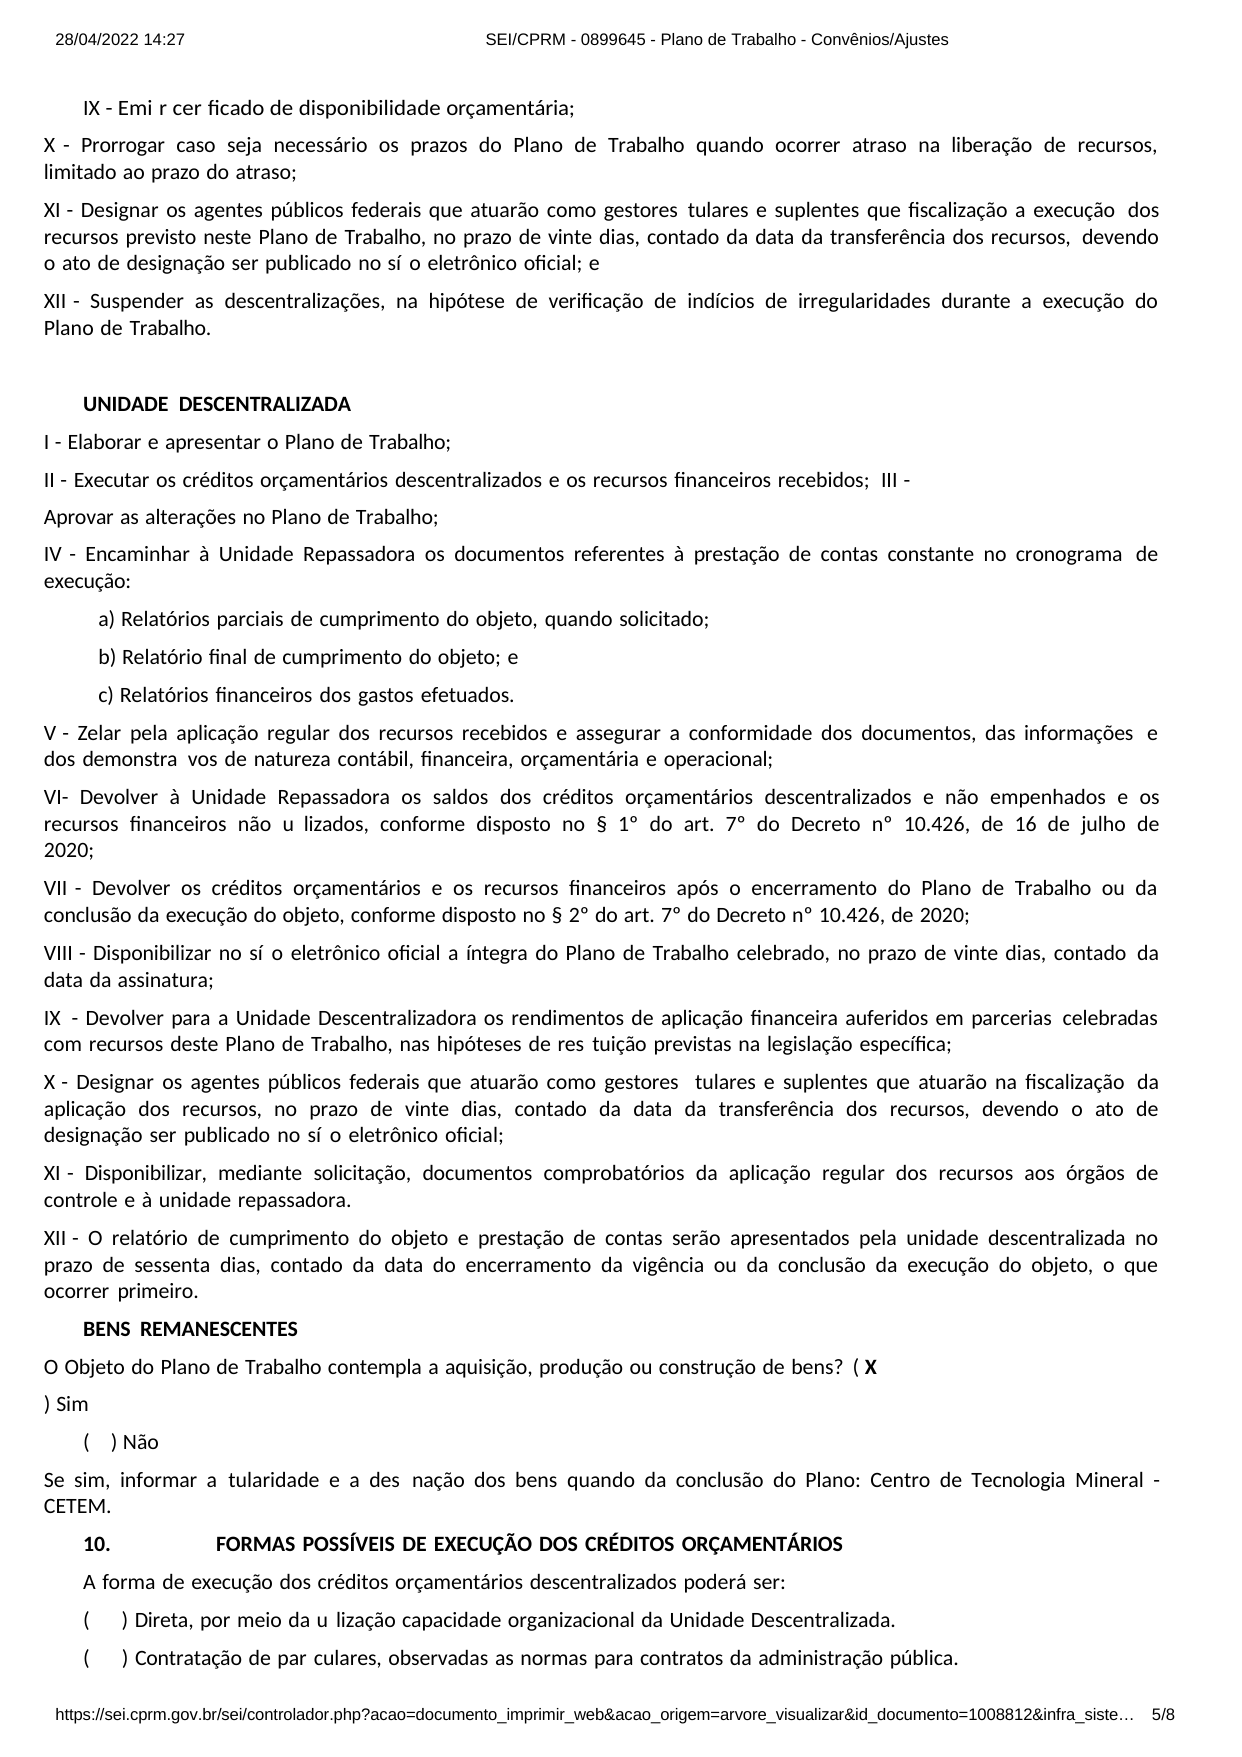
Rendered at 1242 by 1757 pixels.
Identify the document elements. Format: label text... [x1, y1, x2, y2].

list - O relatório de cumprimento do objeto e prestação de contas serão apresentados pela unidade descentralizada no prazo de sessenta dias, contado da data do encerramento da vigência ou da conclusão da execução do objeto, o que ocorrer primeiro. [44, 1224, 1159, 1304]
list - Emi r cer ﬁcado de disponibilidade orçamentária; [83, 94, 1198, 120]
list - Devolver os créditos orçamentários e os recursos ﬁnanceiros após o encerramento do Plano de Trabalho ou da conclusão da execução do objeto, conforme disposto no § 2º do art. 7º do Decreto nº 10.426, de 2020; [44, 874, 1159, 928]
list - Encaminhar à Unidade Repassadora os documentos referentes à prestação de contas constante no cronograma de execução: [44, 540, 1158, 594]
list - Disponibilizar, mediante solicitação, documentos comprobatórios da aplicação regular dos recursos aos órgãos de controle e à unidade repassadora. [44, 1159, 1159, 1213]
list - Devolver para a Unidade Descentralizadora os rendimentos de aplicação ﬁnanceira auferidos em parcerias celebradas com recursos deste Plano de Trabalho, nas hipóteses de res tuição previstas na legislação especíﬁca; [44, 1004, 1159, 1057]
list - Designar os agentes públicos federais que atuarão como gestores tulares e suplentes que ﬁscalização a execução dos recursos previsto neste Plano de Trabalho, no prazo de vinte dias, contado da data da transferência dos recursos, devendo o ato de designação ser publicado no sí o eletrônico oﬁcial; e [44, 196, 1159, 276]
text A forma de execução dos créditos orçamentários descentralizados poderá ser: [83, 1568, 1198, 1595]
list - Executar os créditos orçamentários descentralizados e os recursos ﬁnanceiros recebidos; III - Aprovar as alterações no Plano de Trabalho; [44, 466, 918, 530]
list - Elaborar e apresentar o Plano de Trabalho; [44, 428, 1198, 454]
list FORMAS POSSÍVEIS DE EXECUÇÃO DOS CRÉDITOS ORÇAMENTÁRIOS [83, 1530, 1198, 1557]
list - Suspender as descentralizações, na hipótese de veriﬁcação de indícios de irregularidades durante a execução do Plano de Trabalho. [44, 287, 1158, 341]
list - Zelar pela aplicação regular dos recursos recebidos e assegurar a conformidade dos documentos, das informações e dos demonstra vos de natureza contábil, ﬁnanceira, orçamentária e operacional; [44, 719, 1158, 772]
text UNIDADE DESCENTRALIZADA [83, 390, 1198, 417]
text ( ) Direta, por meio da u lização capacidade organizacional da Unidade Descentralizada. [83, 1606, 1198, 1633]
list - Designar os agentes públicos federais que atuarão como gestores tulares e suplentes que atuarão na ﬁscalização da aplicação dos recursos, no prazo de vinte dias, contado da data da transferência dos recursos, devendo o ato de designação ser publicado no sí o eletrônico oﬁcial; [44, 1068, 1159, 1148]
text BENS REMANESCENTES [83, 1315, 1198, 1342]
text Se sim, informar a tularidade e a des nação dos bens quando da conclusão do Plano: Centro de Tecnologia Mineral - CETEM. [44, 1466, 1159, 1519]
list - Disponibilizar no sí o eletrônico oﬁcial a íntegra do Plano de Trabalho celebrado, no prazo de vinte dias, contado da data da assinatura; [44, 939, 1159, 992]
list Relatórios parciais de cumprimento do objeto, quando solicitado; [98, 605, 1198, 632]
text O Objeto do Plano de Trabalho contempla a aquisição, produção ou construção de bens? ( X ) Sim [44, 1353, 888, 1417]
text ( ) Não [83, 1428, 1198, 1454]
text VI- Devolver à Unidade Repassadora os saldos dos créditos orçamentários descentralizados e não empenhados e os recursos ﬁnanceiros não u lizados, conforme disposto no § 1º do art. 7º do Decreto nº 10.426, de 16 de julho de 2020; [44, 783, 1159, 863]
text ( ) Contratação de par culares, observadas as normas para contratos da administração pública. [83, 1644, 1198, 1671]
list Relatórios ﬁnanceiros dos gastos efetuados. [98, 681, 1198, 707]
list Relatório ﬁnal de cumprimento do objeto; e [98, 643, 1198, 669]
list - Prorrogar caso seja necessário os prazos do Plano de Trabalho quando ocorrer atraso na liberação de recursos, limitado ao prazo do atraso; [44, 132, 1158, 185]
